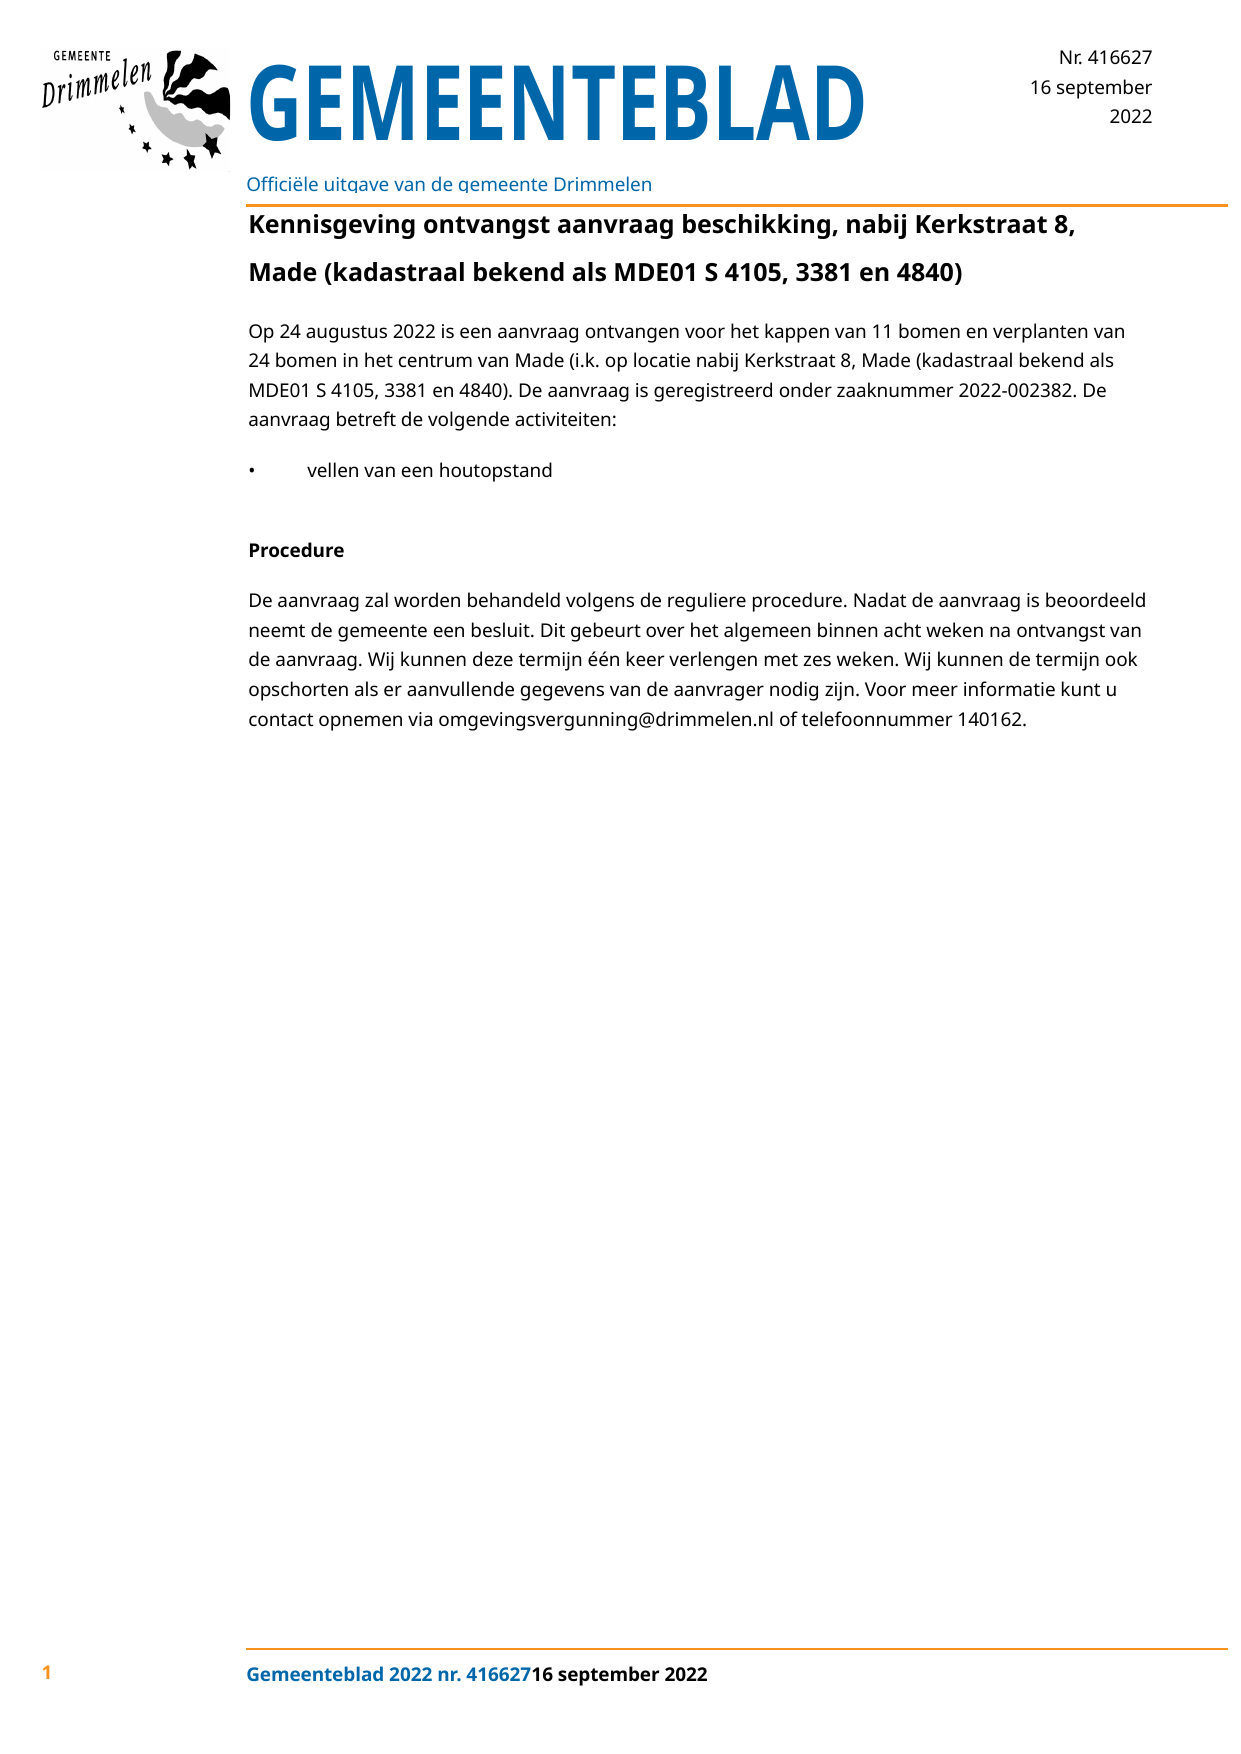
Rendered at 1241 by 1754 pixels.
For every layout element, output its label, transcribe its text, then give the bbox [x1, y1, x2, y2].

list vellen van een houtopstand [248, 457, 1152, 483]
text Kennisgeving ontvangst aanvraag beschikking, nabij Kerkstraat 8, Made (kadastraal bekend als MDE01 S 4105, 3381 en 4840) [248, 207, 1152, 288]
picture [41, 47, 231, 172]
text De aanvraag zal worden behandeld volgens de reguliere procedure. Nadat de aanvraag is beoordeeld neemt de gemeente een besluit. Dit gebeurt over het algemeen binnen acht weken na ontvangst van de aanvraag. Wij kunnen deze termijn één keer verlengen met zes weken. Wij kunnen de termijn ook opschorten als er aanvullende gegevens van de aanvrager nodig zijn. Voor meer informatie kunt u contact opnemen via omgevingsvergunning@drimmelen.nl of telefoonnummer 140162. [248, 587, 1152, 732]
text Op 24 augustus 2022 is een aanvraag ontvangen voor het kappen van 11 bomen en verplanten van 24 bomen in het centrum van Made (i.k. op locatie nabij Kerkstraat 8, Made (kadastraal bekend als MDE01 S 4105, 3381 en 4840). De aanvraag is geregistreerd onder zaaknummer 2022-002382. De aanvraag betreft de volgende activiteiten: [248, 318, 1152, 432]
text Procedure [248, 537, 1152, 563]
